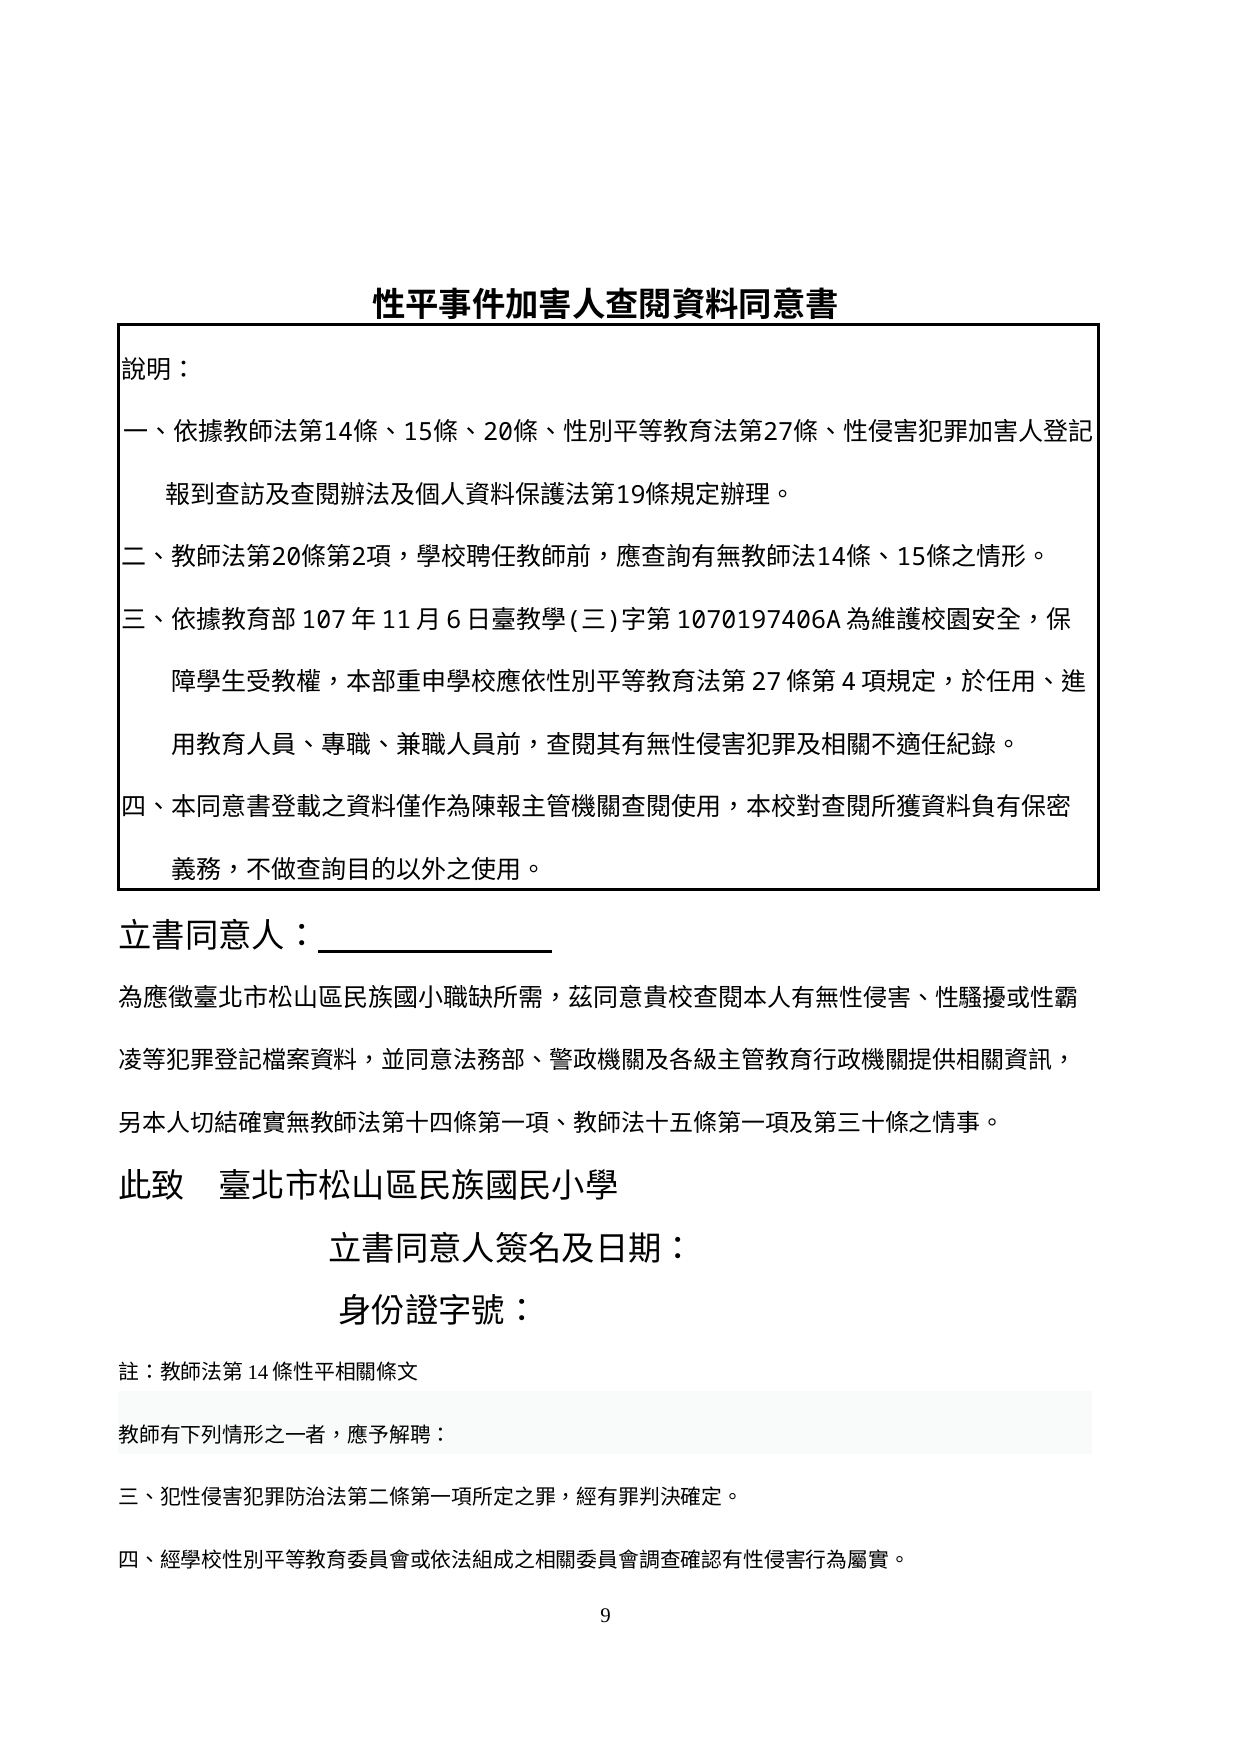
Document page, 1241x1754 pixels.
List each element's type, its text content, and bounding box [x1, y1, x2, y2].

text 三、犯性侵害犯罪防治法第二條第一項所定之罪，經有罪判決確定。 四、經學校性別平等教育委員會或依法組成之相關委員會調查確認有性侵害行為屬實。 [118, 1454, 1092, 1579]
text 教師有下列情形之一者，應予解聘： [118, 1391, 1092, 1454]
text 註：教師法第14條性平相關條文 [118, 1329, 1092, 1391]
text 身份證字號： [118, 1266, 1092, 1329]
text 立書同意人： [118, 891, 1092, 954]
text 此致 臺北市松山區民族國民小學 [118, 1141, 1092, 1204]
text 性平事件加害人查閱資料同意書 [118, 260, 1092, 323]
table_header 說明： 一、依據教師法第14條、15條、20條、性別平等教育法第27條、性侵害犯罪加害人登記報到查訪及查閱辦法及個人資料保護法第19條規定辦理。 二、教師法第20條第2項，學校聘任教師前，應查詢有無教師法14條、15條之情形。 三、依據教育部107年11月6日臺教學(三)字第1070197406A為維護校園安全，保障學生受教權，本部重申學校應依性別平等教育法第27條第4項規定，於任用、進用教育人員、專職、兼職人員前，查閱其有無性侵害犯罪及相關不適任紀錄。 四、本同意書登載之資料僅作為陳報主管機關查閱使用，本校對查閱所獲資料負有保密義務，不做查詢目的以外之使用。 [120, 326, 1097, 888]
text 為應徵臺北市松山區民族國小職缺所需，茲同意貴校查閱本人有無性侵害、性騷擾或性霸凌等犯罪登記檔案資料，並同意法務部、警政機關及各級主管教育行政機關提供相關資訊，另本人切結確實無教師法第十四條第一項、教師法十五條第一項及第三十條之情事。 [118, 954, 1092, 1141]
text 立書同意人簽名及日期： [118, 1204, 1092, 1266]
